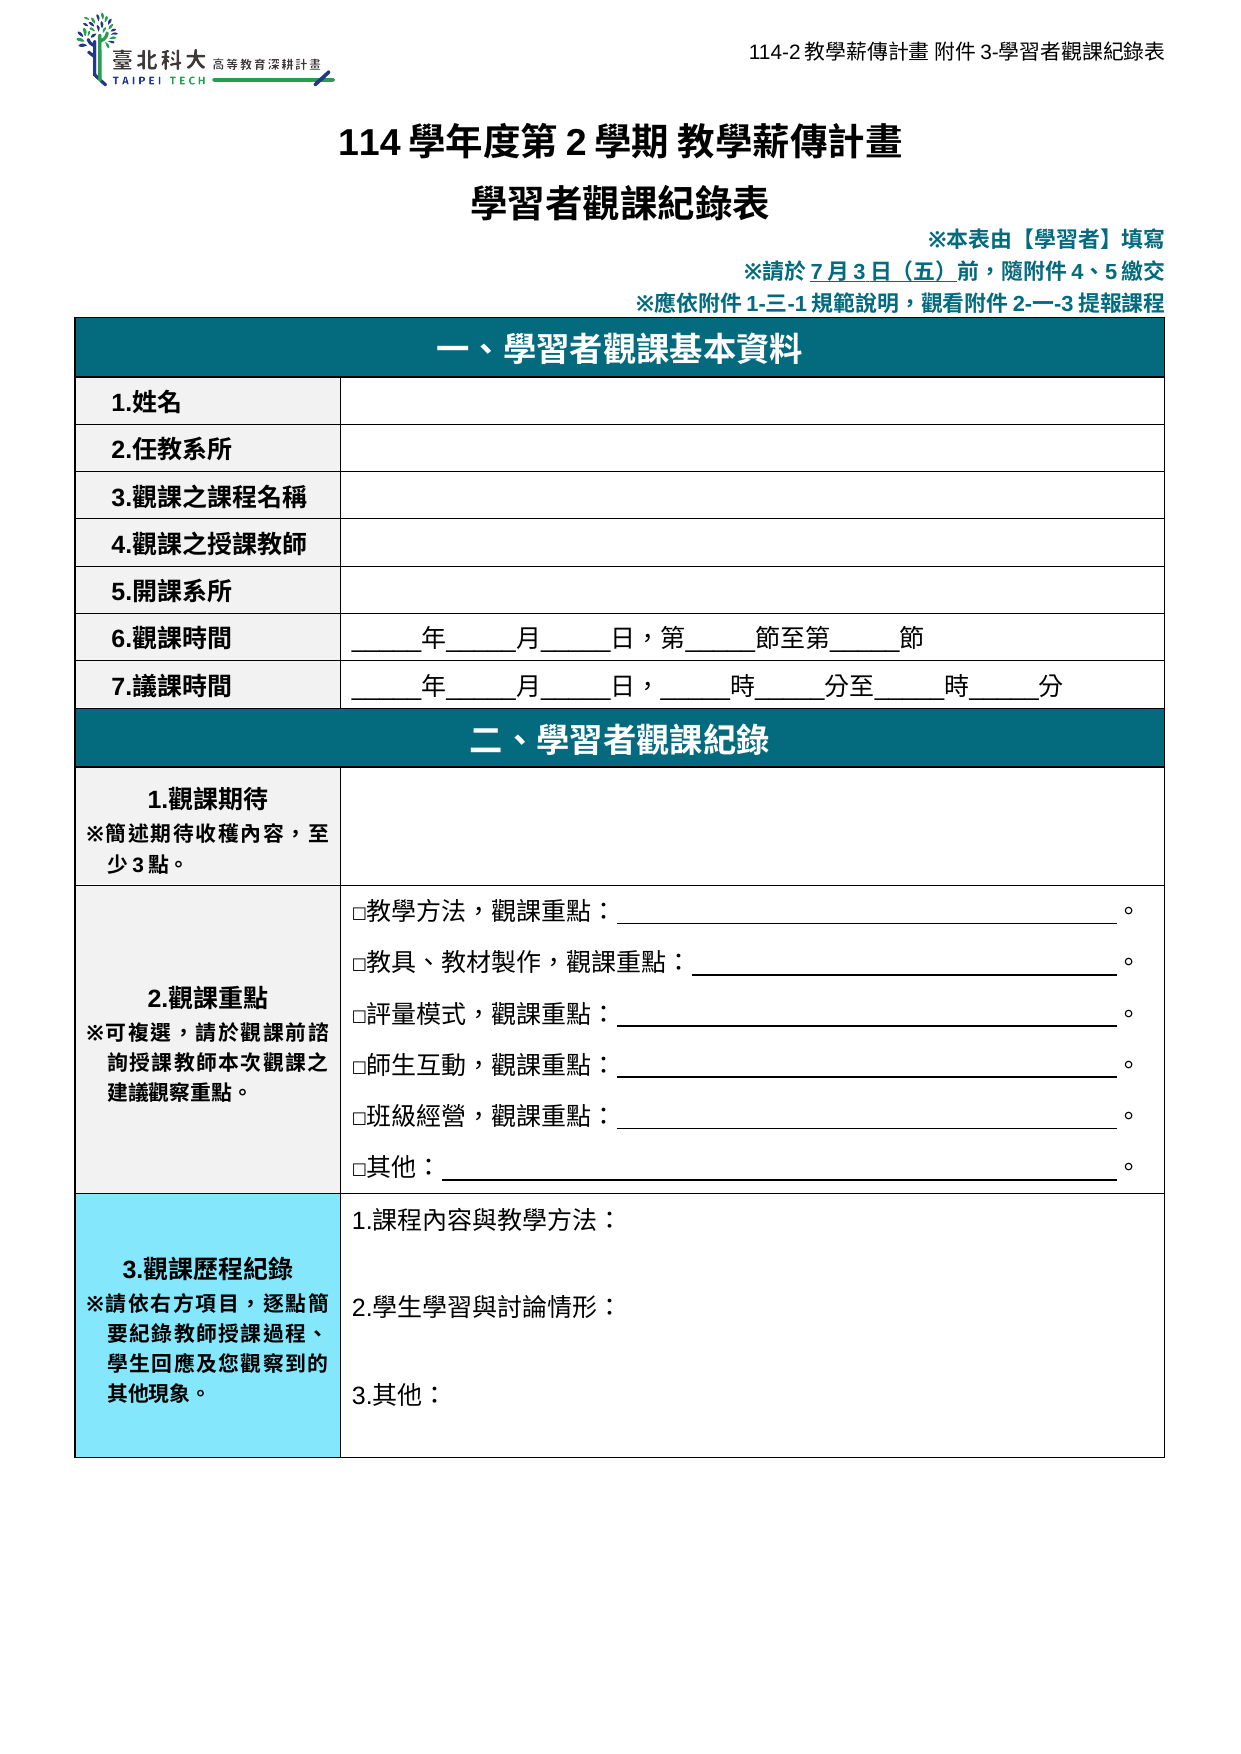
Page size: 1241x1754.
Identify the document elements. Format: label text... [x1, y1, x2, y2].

table_cell 3.觀課之課程名稱 [76, 472, 340, 518]
table_cell 2.觀課重點 ※可複選，請於觀課前諮詢授課教師本次觀課之建議觀察重點。 [76, 886, 340, 1193]
table_cell 1.課程內容與教學方法： 2.學生學習與討論情形： 3.其他： [341, 1194, 1164, 1457]
table_cell 1.姓名 [76, 378, 340, 424]
table_cell [341, 768, 1164, 884]
table_cell ☐教學方法，觀課重點： 。 ☐教具、教材製作，觀課重點： 。 ☐評量模式，觀課重點： 。 ☐師生互動，觀課重點： 。 ☐班級經營，觀課重點： 。 ☐其他： 。 [341, 886, 1164, 1193]
text ※本表由【學習者】填寫 [75, 222, 1165, 254]
table_cell 6.觀課時間 [76, 614, 340, 660]
text ※請於7月3日（五）前，隨附件4、5繳交 [75, 254, 1165, 286]
table_cell [341, 472, 1164, 518]
table_cell [341, 519, 1164, 566]
table_cell 5.開課系所 [76, 567, 340, 613]
table_cell _____年_____月_____日，_____時_____分至_____時_____分 [341, 661, 1164, 707]
table_cell 4.觀課之授課教師 [76, 519, 340, 566]
table_cell [341, 378, 1164, 424]
text 學習者觀課紀錄表 [75, 160, 1165, 222]
table_header 一、學習者觀課基本資料 [76, 318, 1164, 376]
table_cell 1.觀課期待 ※簡述期待收穫內容，至少3點。 [76, 768, 340, 884]
table_cell 二、學習者觀課紀錄 [76, 709, 1164, 766]
table_cell 7.議課時間 [76, 661, 340, 707]
text 114學年度第2學期 教學薪傳計畫 [75, 97, 1165, 160]
text ※應依附件1-三-1規範說明，觀看附件2-一-3提報課程 [75, 286, 1165, 317]
table_cell _____年_____月_____日，第_____節至第_____節 [341, 614, 1164, 660]
table_cell [341, 567, 1164, 613]
table_cell [341, 425, 1164, 471]
table_cell 2.任教系所 [76, 425, 340, 471]
table_cell 3.觀課歷程紀錄 ※請依右方項目，逐點簡要紀錄教師授課過程、學生回應及您觀察到的其他現象。 [76, 1194, 340, 1457]
